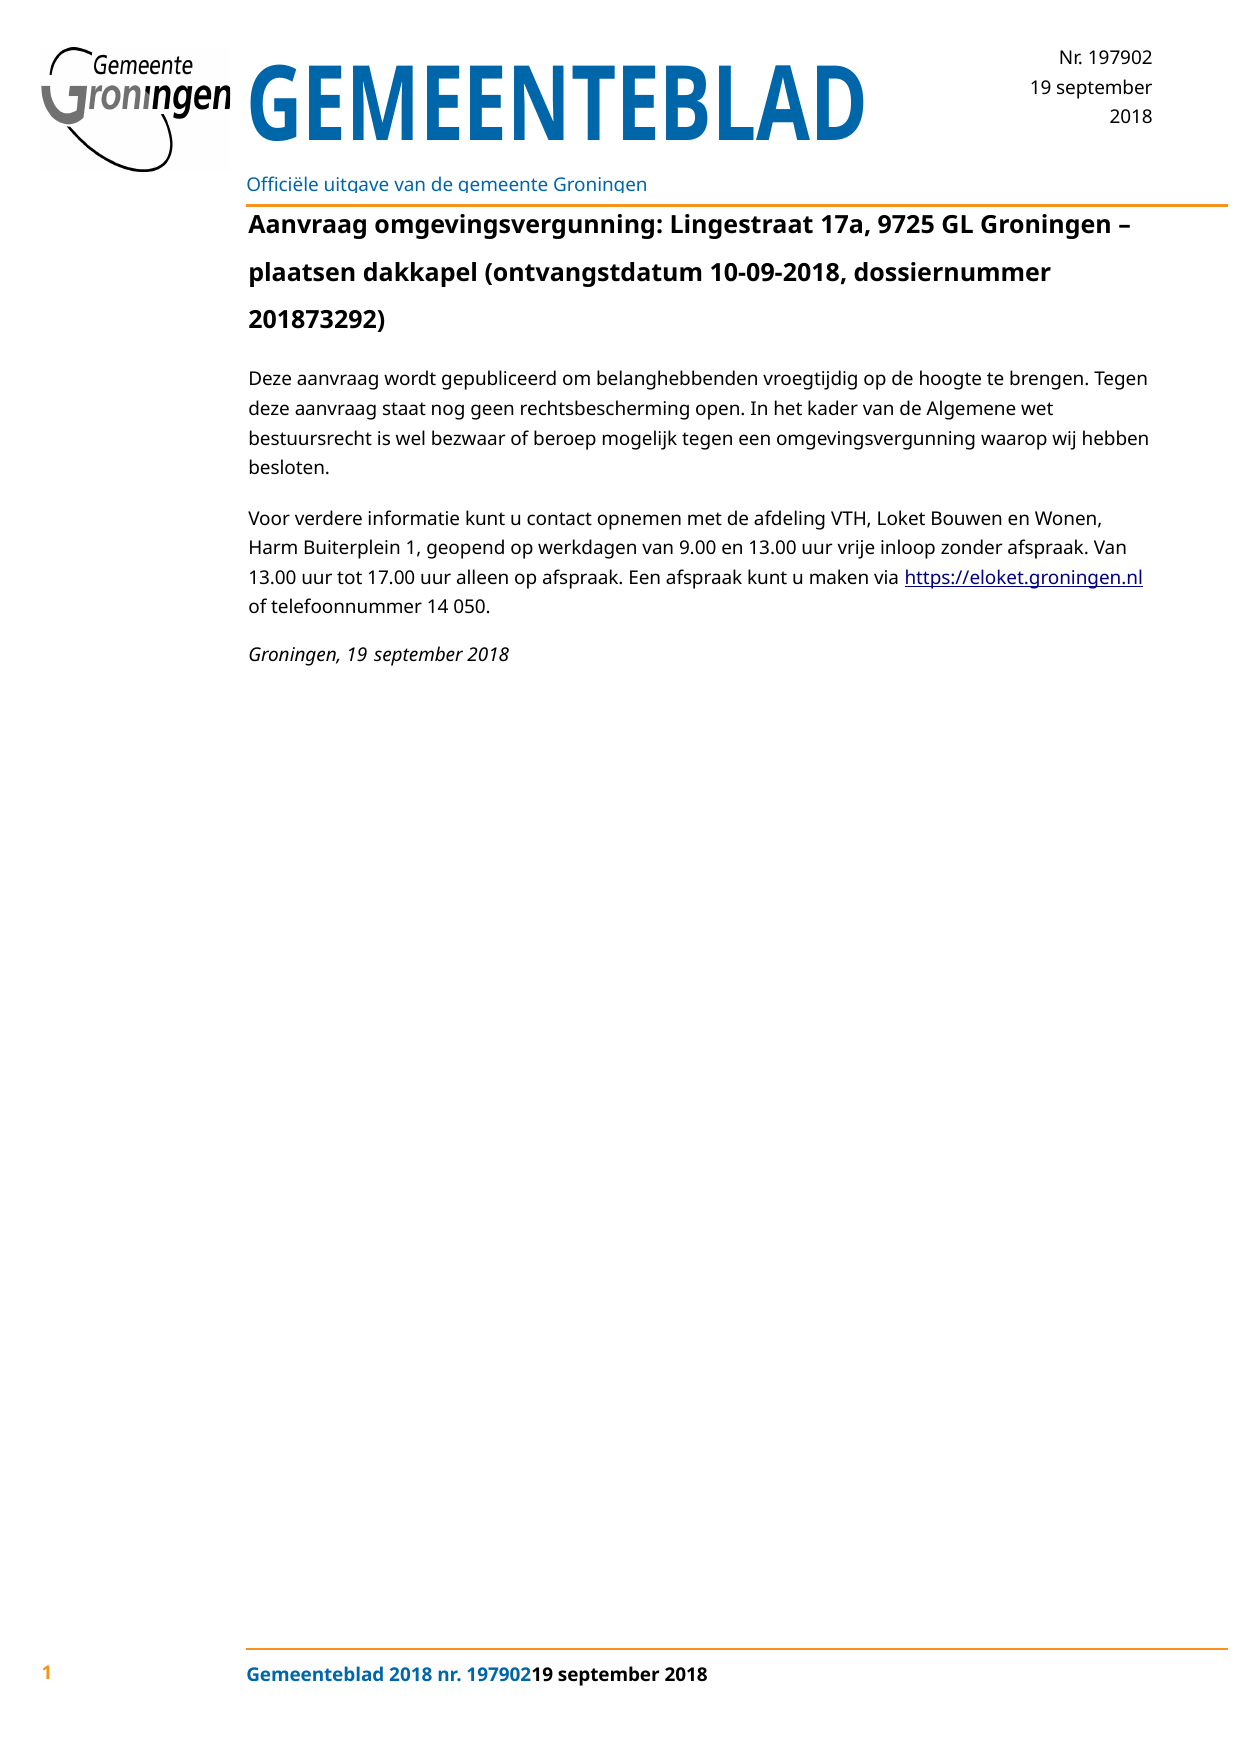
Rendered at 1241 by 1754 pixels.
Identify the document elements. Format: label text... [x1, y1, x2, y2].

picture [41, 47, 231, 172]
text Voor verdere informatie kunt u contact opnemen met de afdeling VTH, Loket Bouwen en Wonen, Harm Buiterplein 1, geopend op werkdagen van 9.00 en 13.00 uur vrije inloop zonder afspraak. Van 13.00 uur tot 17.00 uur alleen op afspraak. Een afspraak kunt u maken via https://eloket.groningen.nl of telefoonnummer 14 050. [248, 505, 1152, 619]
text Deze aanvraag wordt gepubliceerd om belanghebbenden vroegtijdig op de hoogte te brengen. Tegen deze aanvraag staat nog geen rechtsbescherming open. In het kader van de Algemene wet bestuursrecht is wel bezwaar of beroep mogelijk tegen een omgevingsvergunning waarop wij hebben besloten. [248, 366, 1152, 480]
text Groningen, 19 september 2018 [248, 641, 1152, 667]
text Aanvraag omgevingsvergunning: Lingestraat 17a, 9725 GL Groningen – plaatsen dakkapel (ontvangstdatum 10-09-2018, dossiernummer 201873292) [248, 207, 1152, 336]
